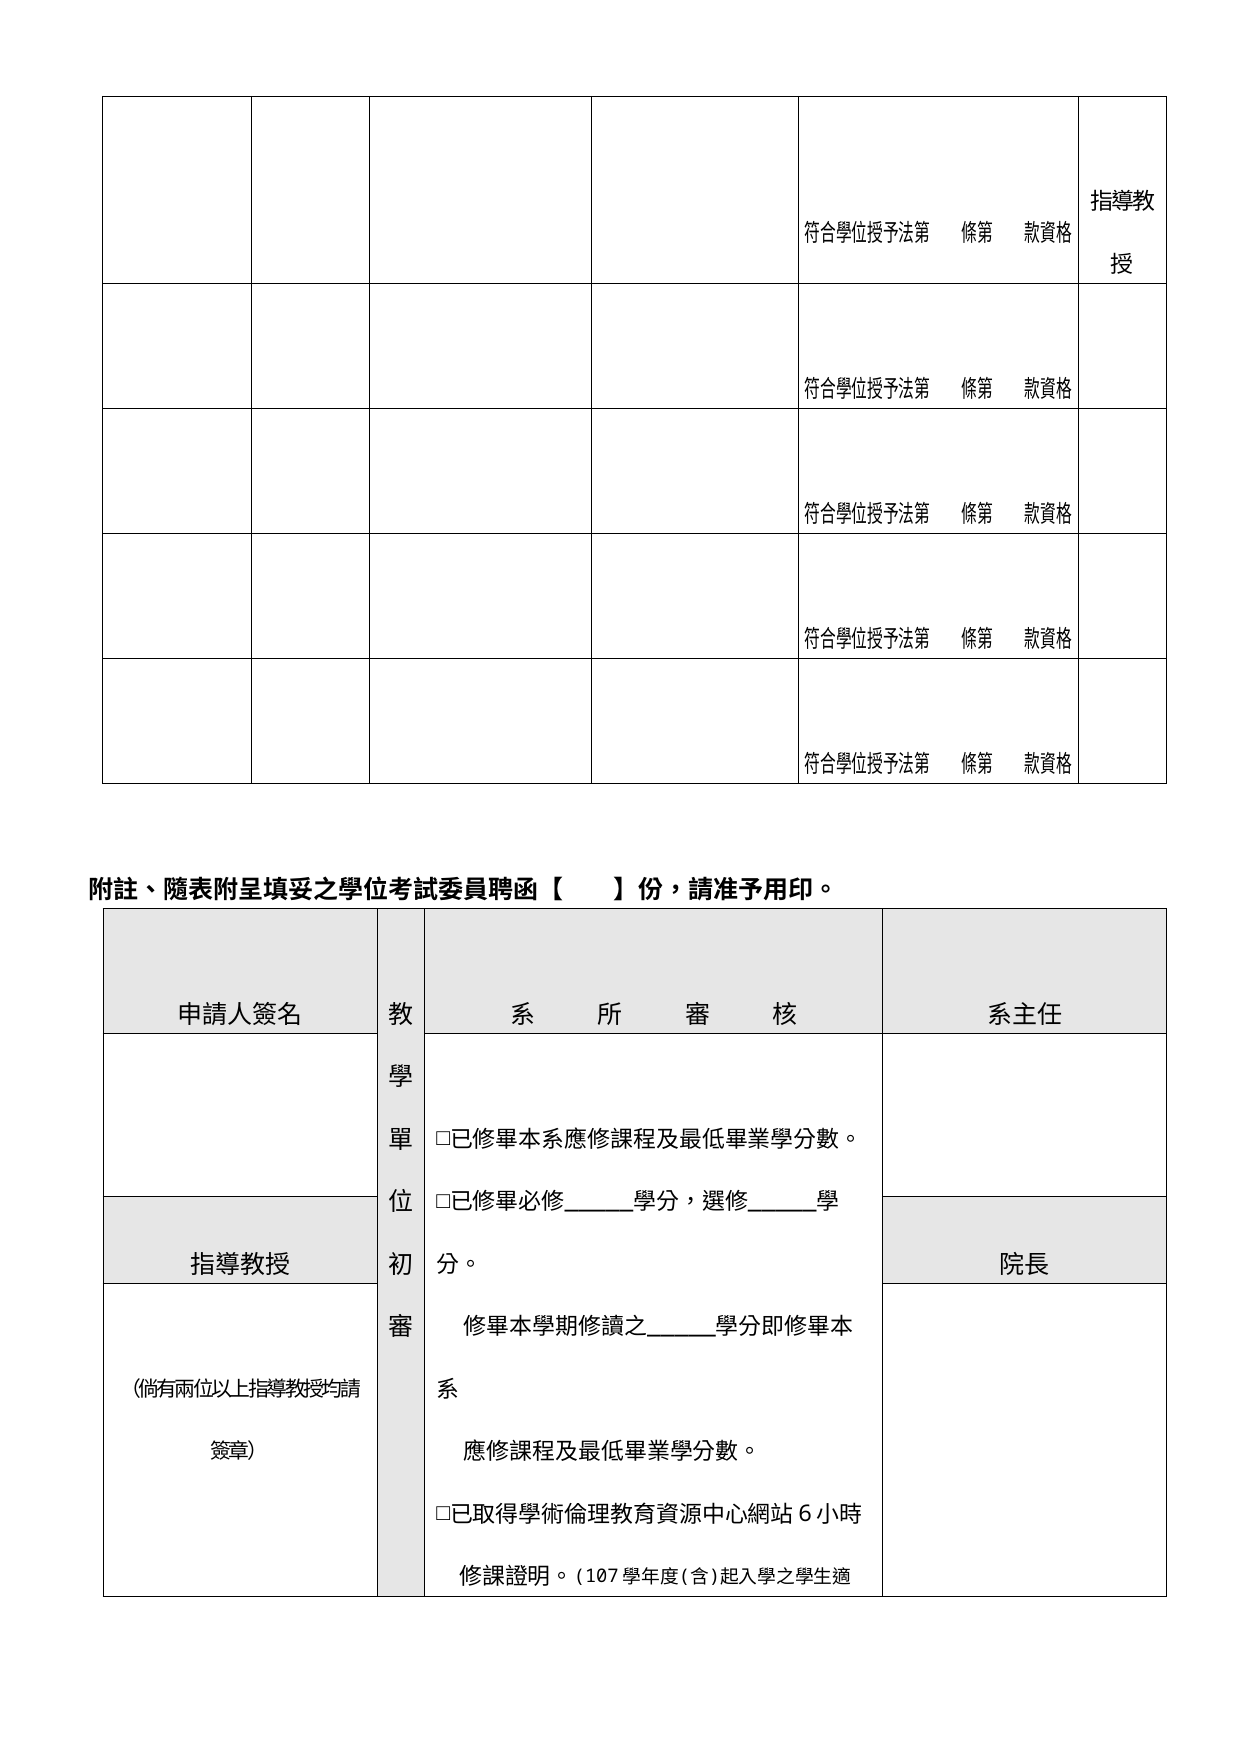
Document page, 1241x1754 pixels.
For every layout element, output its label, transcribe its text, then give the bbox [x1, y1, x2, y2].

table_cell [592, 534, 798, 658]
table_cell [103, 284, 251, 408]
table_cell [104, 1034, 377, 1196]
table_cell [252, 659, 369, 783]
table_cell 符合學位授予法第 條第 款資格 [799, 409, 1078, 533]
table_cell [370, 409, 591, 533]
table_cell [370, 659, 591, 783]
table_cell [103, 659, 251, 783]
table_cell （倘有兩位以上指導教授均請簽章） [104, 1284, 377, 1596]
table_cell [592, 284, 798, 408]
table_cell [252, 534, 369, 658]
table_cell [592, 409, 798, 533]
table_header 系 所 審 核 [425, 909, 882, 1033]
table_cell 符合學位授予法第 條第 款資格 [799, 97, 1078, 283]
table_cell [883, 1034, 1166, 1196]
table_cell 符合學位授予法第 條第 款資格 [799, 284, 1078, 408]
table_cell [1079, 409, 1166, 533]
table_cell 符合學位授予法第 條第 款資格 [799, 659, 1078, 783]
table_cell [370, 97, 591, 283]
table_cell 指導教授 [1079, 97, 1166, 283]
table_cell 指導教授 [104, 1197, 377, 1283]
table_header 申請人簽名 [104, 909, 377, 1033]
table_cell [370, 534, 591, 658]
table_cell [252, 284, 369, 408]
table_cell [252, 97, 369, 283]
table_cell [103, 409, 251, 533]
table_cell 符合學位授予法第 條第 款資格 [799, 534, 1078, 658]
table_cell 院長 [883, 1197, 1166, 1283]
text 附註、隨表附呈填妥之學位考試委員聘函【 】份，請准予用印。 [89, 846, 1181, 908]
table_header 教學單位初審 [378, 909, 424, 1596]
table_cell [1079, 534, 1166, 658]
table_cell [592, 97, 798, 283]
table_cell [370, 284, 591, 408]
table_cell [1079, 284, 1166, 408]
table_cell □已修畢本系應修課程及最低畢業學分數。 □已修畢必修_____學分，選修_____學分。 修畢本學期修讀之_____學分即修畢本系 應修課程及最低畢業學分數。 □已取得學術倫理教育資源中心網站6小時修課證明。(107學年度(含)起入學之學生適 [425, 1034, 882, 1596]
table_cell [252, 409, 369, 533]
table_cell [103, 534, 251, 658]
table_header 系主任 [883, 909, 1166, 1033]
table_cell [592, 659, 798, 783]
table_cell [1079, 659, 1166, 783]
table_cell [883, 1284, 1166, 1596]
table_cell [103, 97, 251, 283]
